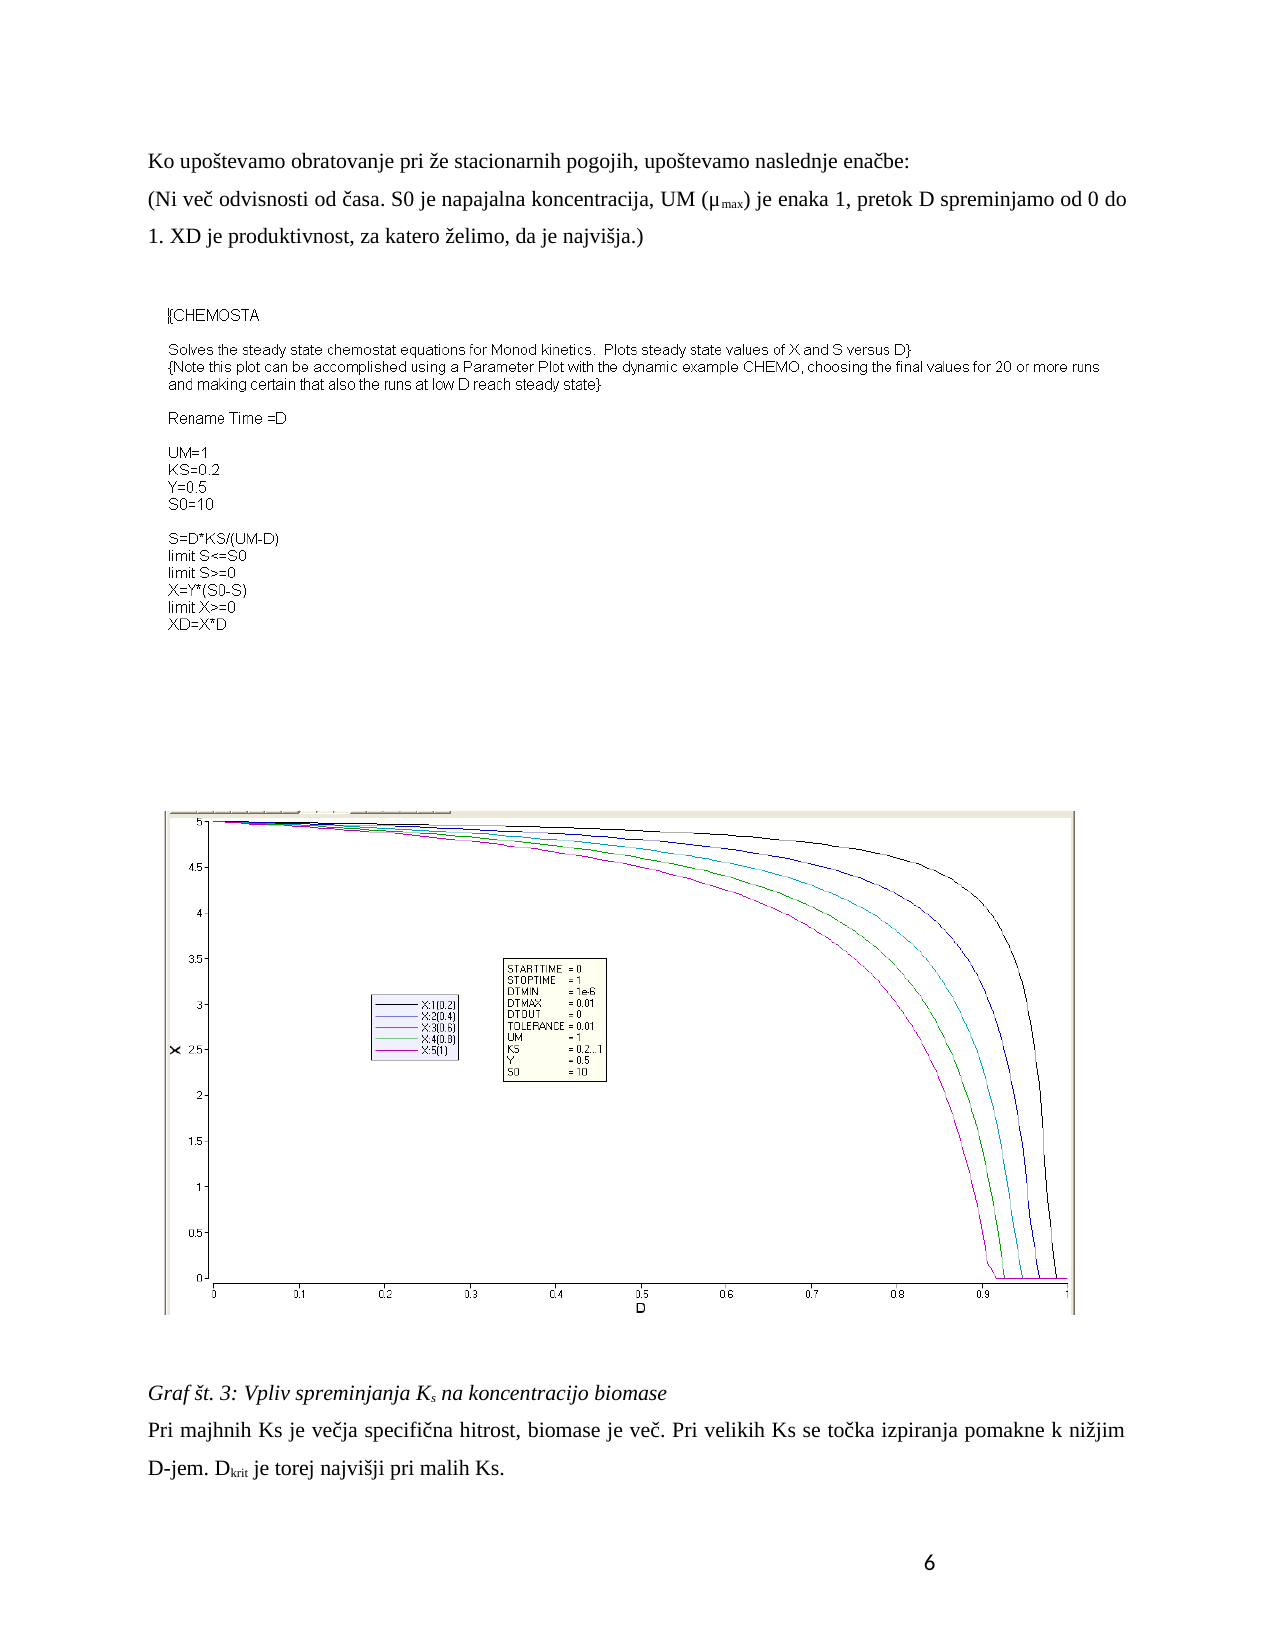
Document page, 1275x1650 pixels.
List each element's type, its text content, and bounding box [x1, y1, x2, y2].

text Pri majhnih Ks je večja specifična hitrost, biomase je več. Pri velikih Ks se točka izpiranja pomakne k nižjim D-jem. Dkrit je torej najvišji pri malih Ks. [148, 1417, 1127, 1480]
text Ko upoštevamo obratovanje pri že stacionarnih pogojih, upoštevamo naslednje enačbe: [148, 148, 1127, 173]
picture [164, 308, 1110, 660]
picture [164, 811, 1075, 1315]
text (Ni več odvisnosti od časa. S0 je napajalna koncentracija, UM (μmax) je enaka 1, pretok D spreminjamo od 0 do 1. XD je produktivnost, za katero želimo, da je najvišja.) [148, 186, 1127, 248]
text Graf št. 3: Vpliv spreminjanja Ks na koncentracijo biomase [148, 1379, 1127, 1405]
